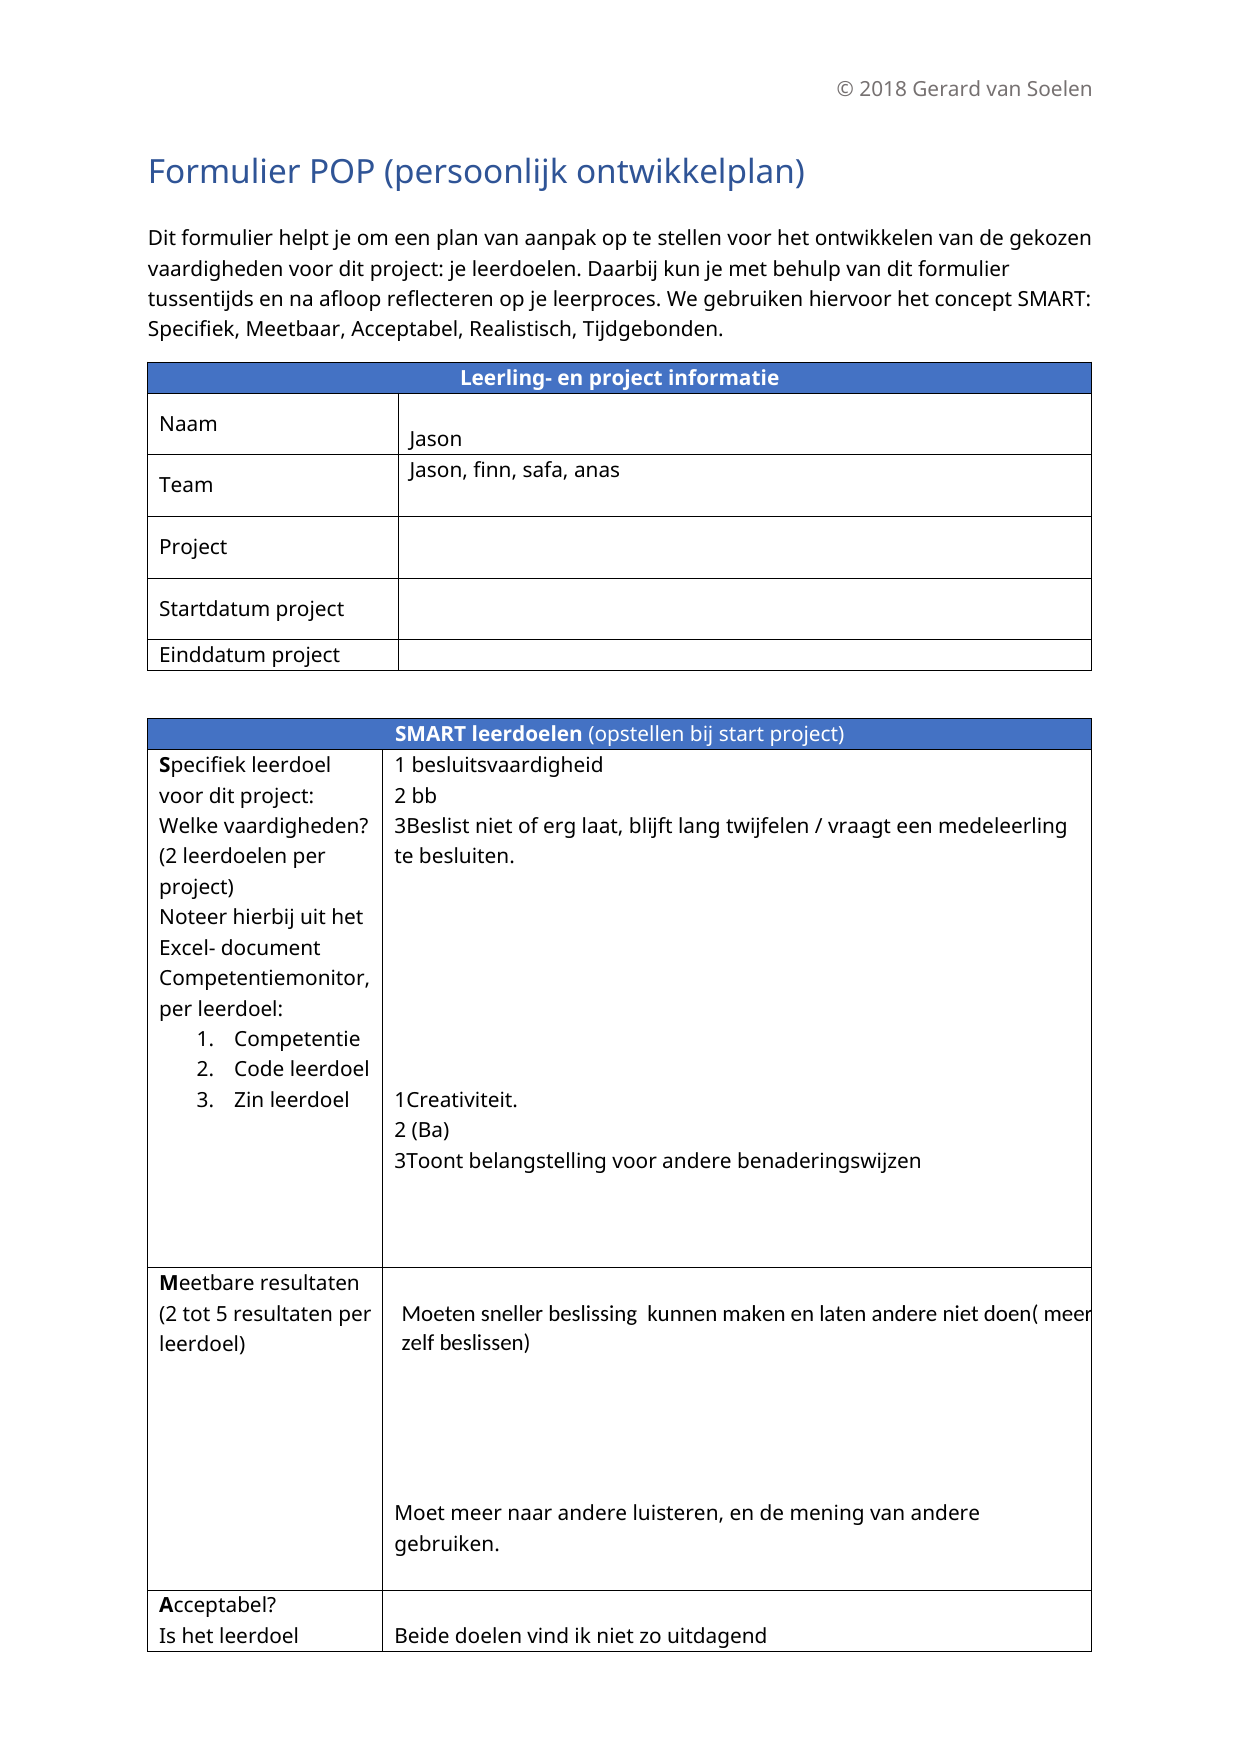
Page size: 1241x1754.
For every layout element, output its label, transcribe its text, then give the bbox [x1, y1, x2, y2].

table_cell Jason, finn, safa, anas [399, 455, 1091, 516]
table_cell Startdatum project [148, 579, 398, 639]
table_header Moeten sneller beslissing kunnen maken en laten andere niet doen( meer zelf beslissen) [394, 1299, 1091, 1468]
table_cell Meetbare resultaten (2 tot 5 resultaten per leerdoel) [148, 1268, 382, 1589]
table_cell [399, 579, 1091, 639]
table_header SMART leerdoelen (opstellen bij start project) [148, 719, 1091, 749]
subtitle Formulier POP (persoonlijk ontwikkelplan) [148, 148, 1093, 193]
table_header Leerling- en project informatie [148, 363, 1091, 393]
table_cell Specifiek leerdoel voor dit project: Welke vaardigheden? (2 leerdoelen per project) Noteer hierbij uit het Excel- document Competentiemonitor, per leerdoel: Competentie Code leerdoel Zin leerdoel [148, 750, 382, 1267]
table_cell Acceptabel? Is het leerdoel [148, 1591, 382, 1651]
table_cell Jason [399, 394, 1091, 454]
table_cell Beide doelen vind ik niet zo uitdagend [383, 1591, 1091, 1651]
table_cell 1 besluitsvaardigheid 2 bb 3Beslist niet of erg laat, blijft lang twijfelen / vraagt een medeleerling te besluiten. 1Creativiteit. 2 (Ba) 3Toont belangstelling voor andere benaderingswijzen [383, 750, 1091, 1267]
table_cell Naam [148, 394, 398, 454]
table_cell [399, 640, 1091, 670]
table_cell Einddatum project [148, 640, 398, 670]
table_cell Team [148, 455, 398, 516]
text Dit formulier helpt je om een plan van aanpak op te stellen voor het ontwikkelen van de gekozen vaardigheden voor dit project: je leerdoelen. Daarbij kun je met behulp van dit formulier tussentijds en na afloop reflecteren op je leerproces. We gebruiken hiervoor het concept SMART: Specifiek, Meetbaar, Acceptabel, Realistisch, Tijdgebonden. [148, 223, 1093, 343]
table_cell Moet meer naar andere luisteren, en de mening van andere gebruiken. [383, 1268, 1091, 1589]
table_cell [399, 517, 1091, 577]
table_cell Project [148, 517, 398, 577]
